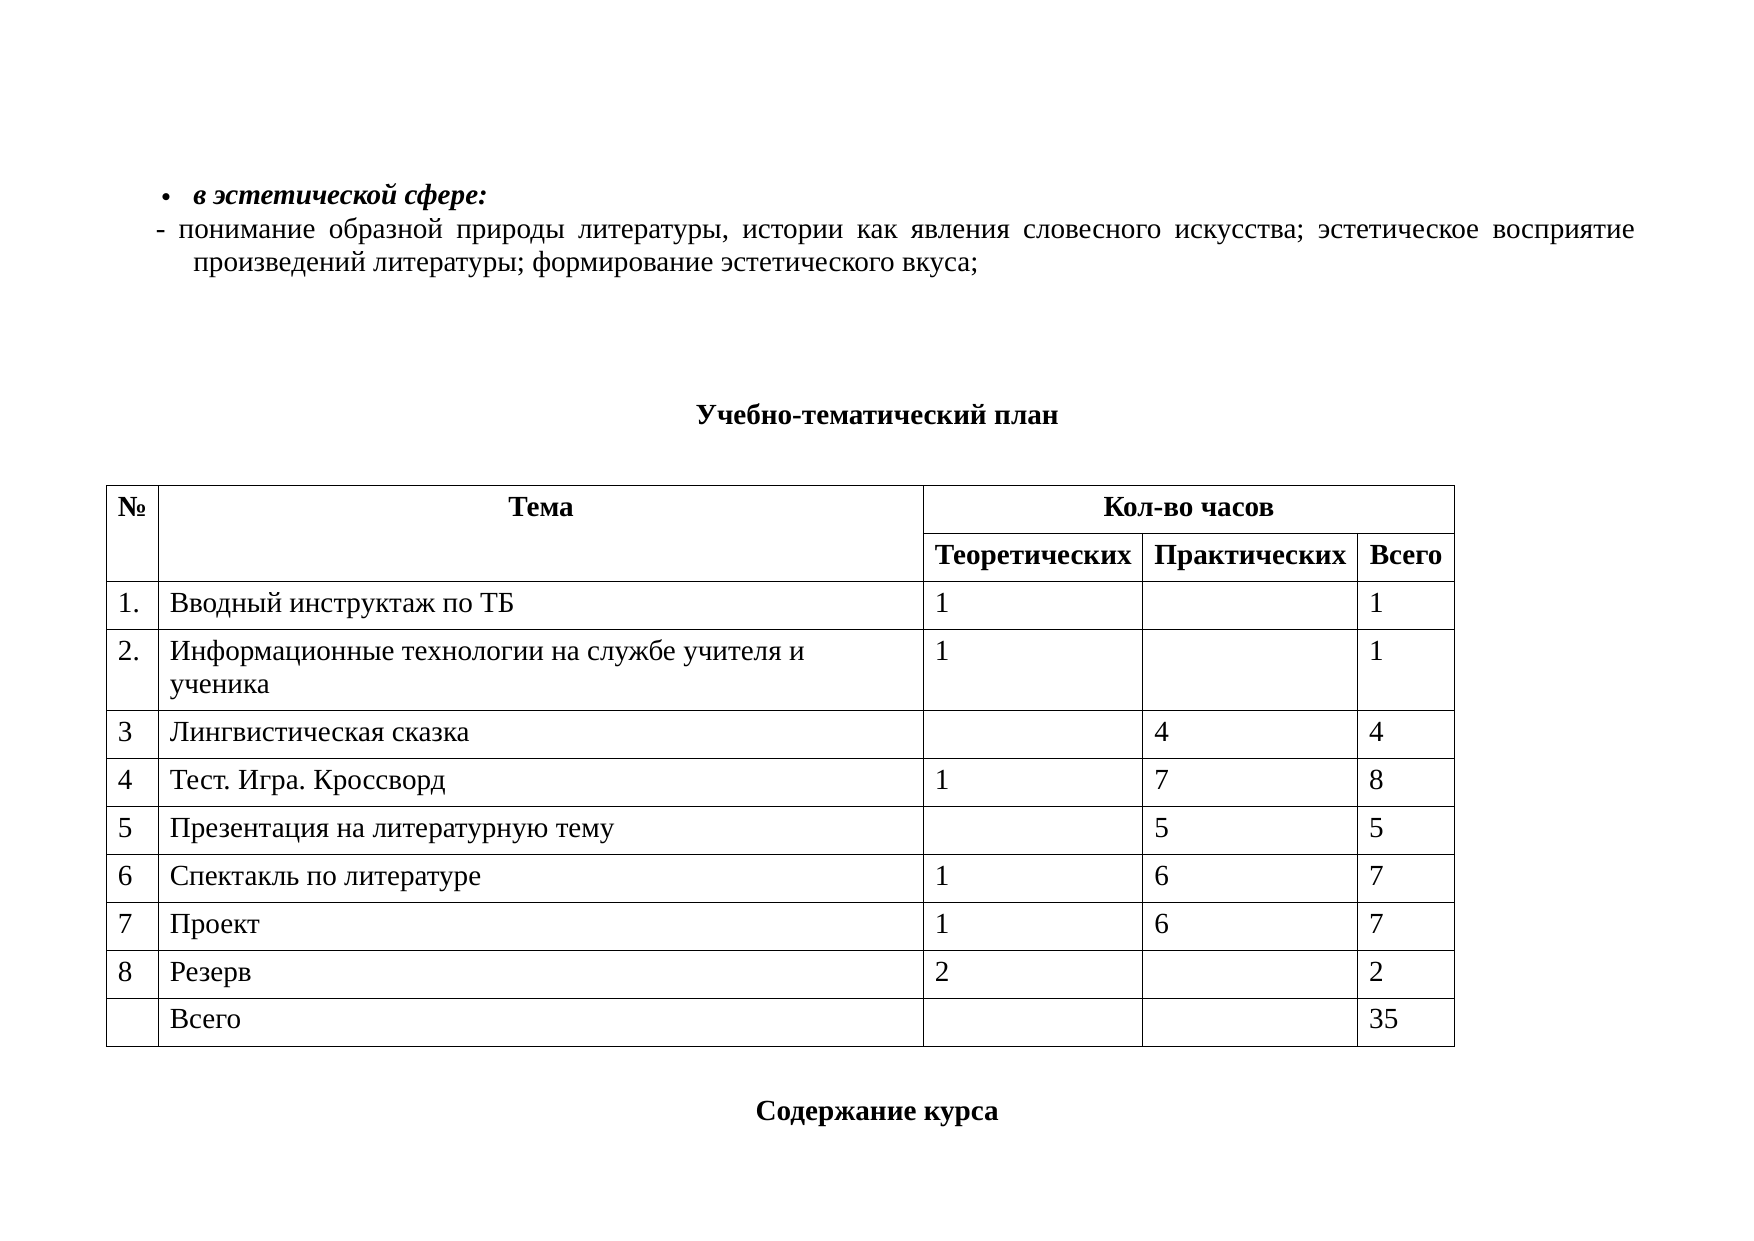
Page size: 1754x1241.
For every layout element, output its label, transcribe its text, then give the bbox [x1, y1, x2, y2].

table_cell 1. [107, 582, 158, 629]
table_cell [107, 999, 158, 1046]
table_cell Спектакль по литературе [159, 855, 923, 902]
table_cell 1 [924, 759, 1142, 806]
text Учебно-тематический план [118, 397, 1636, 431]
table_cell [1143, 582, 1357, 629]
table_cell [924, 807, 1142, 854]
table_cell 8 [107, 951, 158, 998]
table_cell Практических [1143, 534, 1357, 581]
table_cell Всего [159, 999, 923, 1046]
table_header Тема [159, 486, 923, 581]
text Содержание курса [118, 1093, 1636, 1127]
table_cell 5 [1143, 807, 1357, 854]
table_cell [1143, 951, 1357, 998]
table_cell 7 [1143, 759, 1357, 806]
table_cell 35 [1358, 999, 1454, 1046]
text - понимание образной природы литературы, истории как явления словесного искусства; эстетическое восприятие произведений литературы; формирование эстетического вкуса; [156, 211, 1636, 278]
table_cell 6 [1143, 903, 1357, 950]
table_header № [107, 486, 158, 581]
table_cell 1 [924, 630, 1142, 710]
table_cell Проект [159, 903, 923, 950]
table_cell 7 [1358, 855, 1454, 902]
table_cell 7 [107, 903, 158, 950]
table_cell 2. [107, 630, 158, 710]
table_cell [924, 999, 1142, 1046]
table_cell 4 [1358, 711, 1454, 758]
table_cell 1 [924, 903, 1142, 950]
table_cell 5 [1358, 807, 1454, 854]
table_cell Информационные технологии на службе учителя и ученика [159, 630, 923, 710]
table_cell Всего [1358, 534, 1454, 581]
table_cell Тест. Игра. Кроссворд [159, 759, 923, 806]
table_cell 4 [1143, 711, 1357, 758]
table_cell 5 [107, 807, 158, 854]
table_cell 8 [1358, 759, 1454, 806]
table_cell [924, 711, 1142, 758]
table_cell Теоретических [924, 534, 1142, 581]
table_cell Презентация на литературную тему [159, 807, 923, 854]
table_cell Резерв [159, 951, 923, 998]
table_cell Лингвистическая сказка [159, 711, 923, 758]
table_cell Вводный инструктаж по ТБ [159, 582, 923, 629]
table_cell 1 [1358, 582, 1454, 629]
table_cell [1143, 630, 1357, 710]
table_cell 3 [107, 711, 158, 758]
table_header Кол-во часов [924, 486, 1454, 533]
list в эстетической сфере: [162, 177, 1636, 211]
table_cell 4 [107, 759, 158, 806]
table_cell 1 [1358, 630, 1454, 710]
table_cell 1 [924, 855, 1142, 902]
table_cell [1143, 999, 1357, 1046]
table_cell 2 [1358, 951, 1454, 998]
table_cell 7 [1358, 903, 1454, 950]
table_cell 6 [107, 855, 158, 902]
table_cell 6 [1143, 855, 1357, 902]
table_cell 1 [924, 582, 1142, 629]
table_cell 2 [924, 951, 1142, 998]
